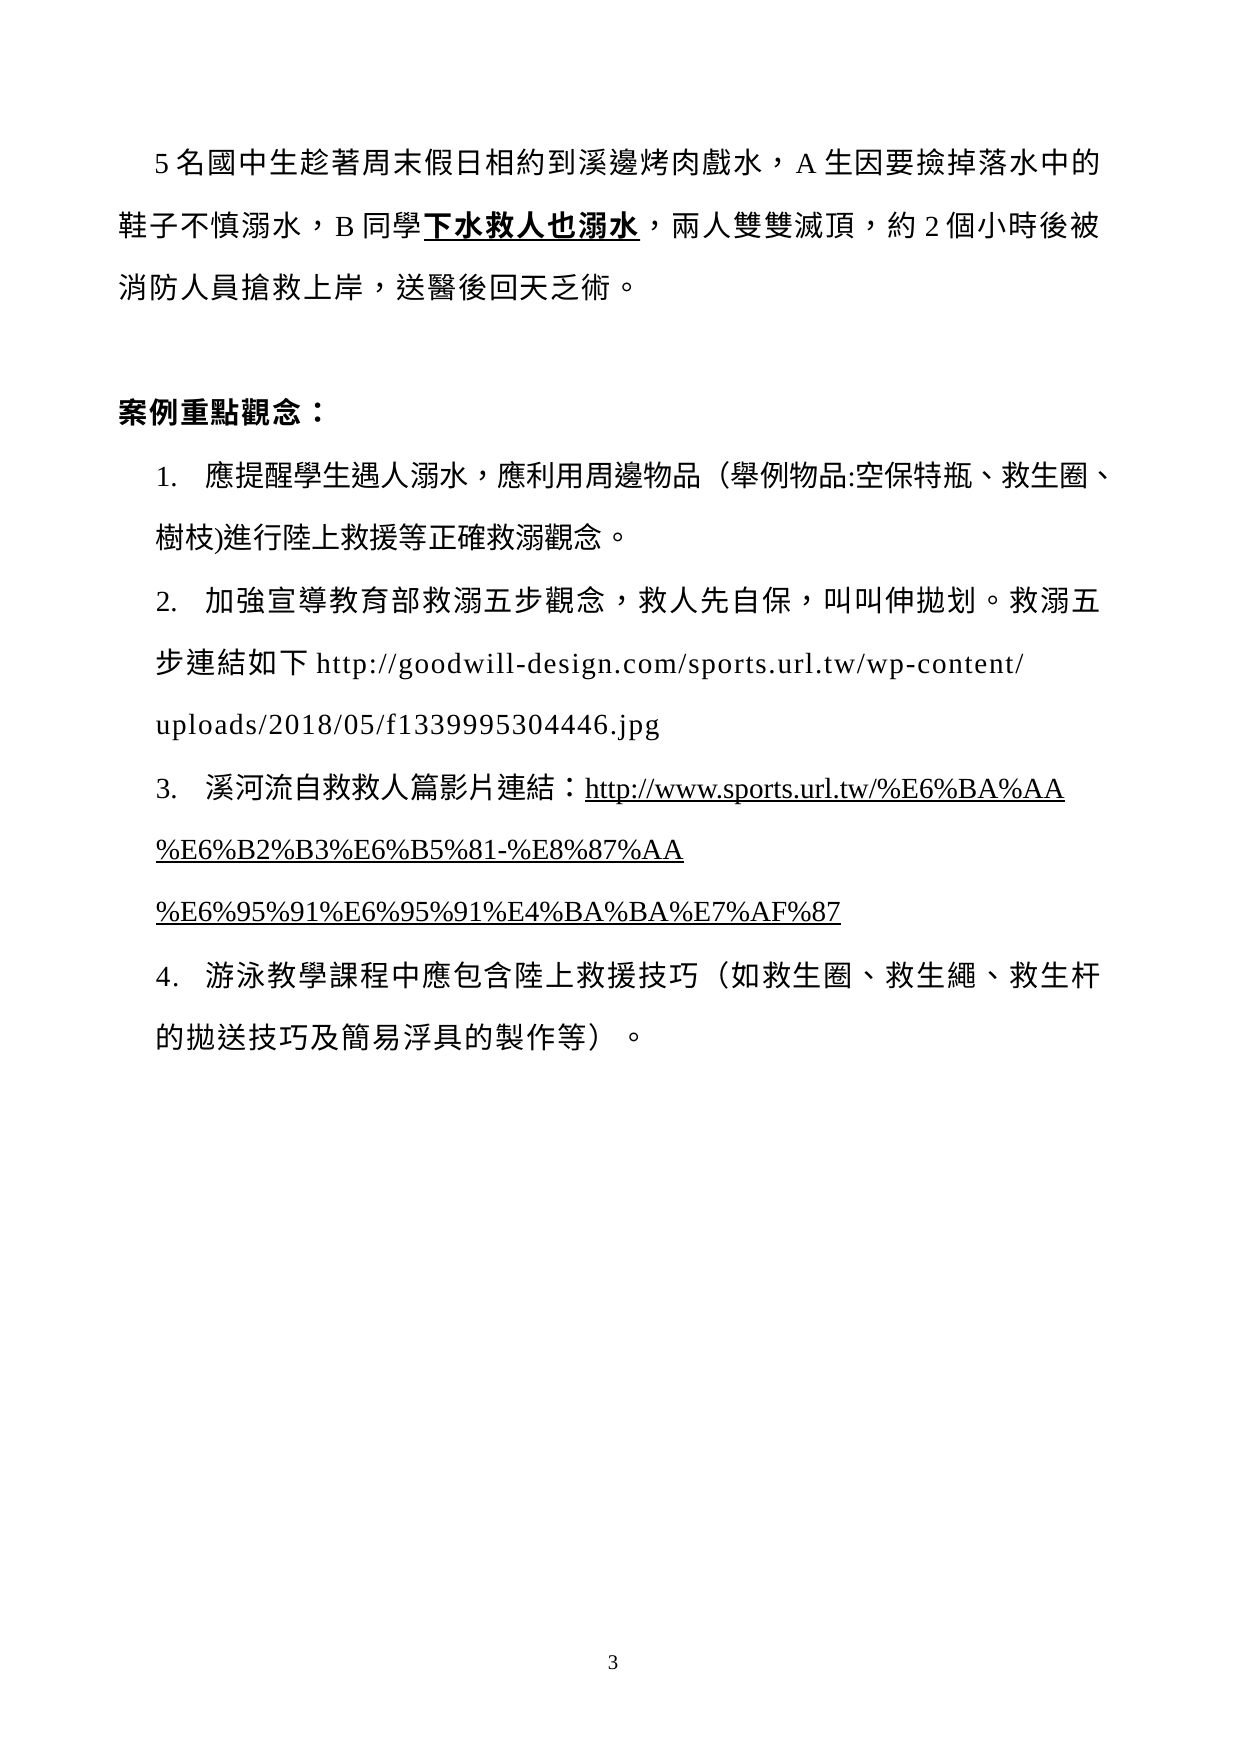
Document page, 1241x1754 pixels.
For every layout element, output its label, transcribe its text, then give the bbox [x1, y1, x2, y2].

text 5名國中生趁著周末假日相約到溪邊烤肉戲水，A生因要撿掉落水中的鞋子不慎溺水，B同學下水救人也溺水，兩人雙雙滅頂，約2個小時後被消防人員搶救上岸，送醫後回天乏術。 [118, 119, 1107, 307]
list 游泳教學課程中應包含陸上救援技巧（如救生圈、救生繩、救生杆的拋送技巧及簡易浮具的製作等）。 [156, 932, 1107, 1057]
list 溪河流自救救人篇影片連結：http://www.sports.url.tw/%E6%BA%AA%E6%B2%B3%E6%B5%81-%E8%87%AA%E6%95%91%E6%95%91%E4%BA%BA%E7%AF%87 [156, 744, 1107, 932]
list 應提醒學生遇人溺水，應利用周邊物品（舉例物品:空保特瓶、救生圈、樹枝)進行陸上救援等正確救溺觀念。 [156, 432, 1107, 557]
list 加強宣導教育部救溺五步觀念，救人先自保，叫叫伸拋划。救溺五步連結如下http://goodwill-design.com/sports.url.tw/wp-content/uploads/2018/05/f1339995304446.jpg [156, 557, 1107, 744]
text 案例重點觀念： [118, 369, 1107, 432]
